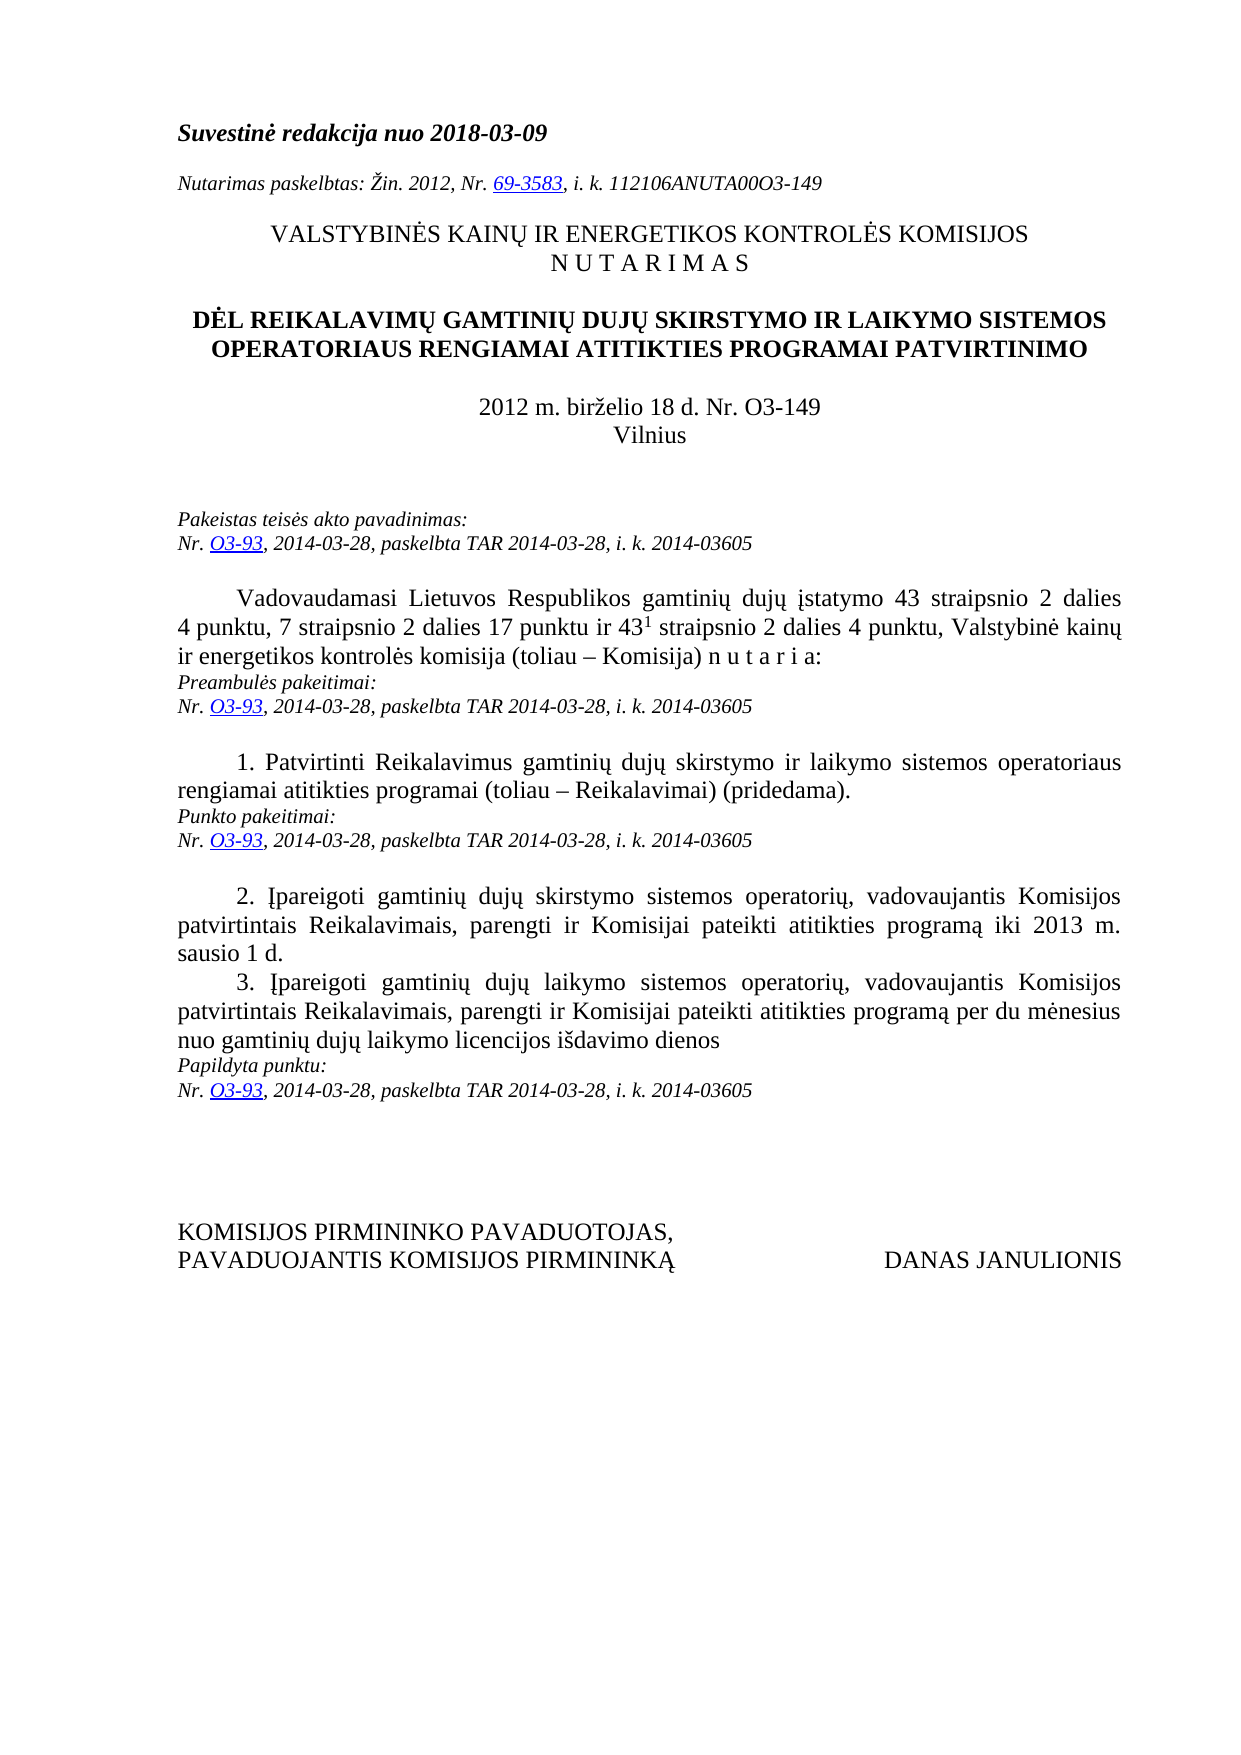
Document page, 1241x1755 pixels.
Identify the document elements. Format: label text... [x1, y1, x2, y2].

text Nr. O3-93, 2014-03-28, paskelbta TAR 2014-03-28, i. k. 2014-03605 [177, 694, 1122, 718]
text Preambulės pakeitimai: [177, 670, 1122, 694]
text 2012 m. birželio 18 d. Nr. O3-149 [177, 392, 1122, 420]
text 2. Įpareigoti gamtinių dujų skirstymo sistemos operatorių, vadovaujantis Komisijos patvirtintais Reikalavimais, parengti ir Komisijai pateikti atitikties programą iki 2013 m. sausio 1 d. [177, 881, 1122, 967]
text 3. Įpareigoti gamtinių dujų laikymo sistemos operatorių, vadovaujantis Komisijos patvirtintais Reikalavimais, parengti ir Komisijai pateikti atitikties programą per du mėnesius nuo gamtinių dujų laikymo licencijos išdavimo dienos [177, 967, 1122, 1053]
text pavaduojantis Komisijos pirmininką Danas Janulionis [177, 1245, 1122, 1274]
text Vadovaudamasi Lietuvos Respublikos gamtinių dujų įstatymo 43 straipsnio 2 dalies 4 punktu, 7 straipsnio 2 dalies 17 punktu ir 431 straipsnio 2 dalies 4 punktu, Valstybinė kainų ir energetikos kontrolės komisija (toliau – Komisija) n u t a r i a: [177, 583, 1122, 670]
text Nr. O3-93, 2014-03-28, paskelbta TAR 2014-03-28, i. k. 2014-03605 [177, 531, 1122, 555]
text N u t a r i m a s [177, 248, 1122, 277]
text Nr. O3-93, 2014-03-28, paskelbta TAR 2014-03-28, i. k. 2014-03605 [177, 828, 1122, 852]
text Komisijos pirmininko pavaduotojas, [177, 1217, 1122, 1245]
text Suvestinė redakcija nuo 2018-03-09 [177, 118, 1122, 147]
text DĖL REIKALAVIMŲ GAMTINIŲ DUJŲ SKIRSTYMO IR LAIKYMO SISTEMOS OPERATORIAUS RENGIAMAI ATITIKTIES PROGRAMAI PATVIRTINIMO [177, 305, 1122, 363]
text VALSTYBINĖS KAINŲ IR ENERGETIKOS KONTROLĖS KOMISIJOS [177, 219, 1122, 248]
text Pakeistas teisės akto pavadinimas: [177, 507, 1122, 531]
text Punkto pakeitimai: [177, 804, 1122, 828]
text Nr. O3-93, 2014-03-28, paskelbta TAR 2014-03-28, i. k. 2014-03605 [177, 1077, 1122, 1102]
text Papildyta punktu: [177, 1053, 1122, 1077]
text Nutarimas paskelbtas: Žin. 2012, Nr. 69-3583, i. k. 112106ANUTA00O3-149 [177, 171, 1122, 195]
text 1. Patvirtinti Reikalavimus gamtinių dujų skirstymo ir laikymo sistemos operatoriaus rengiamai atitikties programai (toliau – Reikalavimai) (pridedama). [177, 747, 1122, 804]
text Vilnius [177, 420, 1122, 449]
